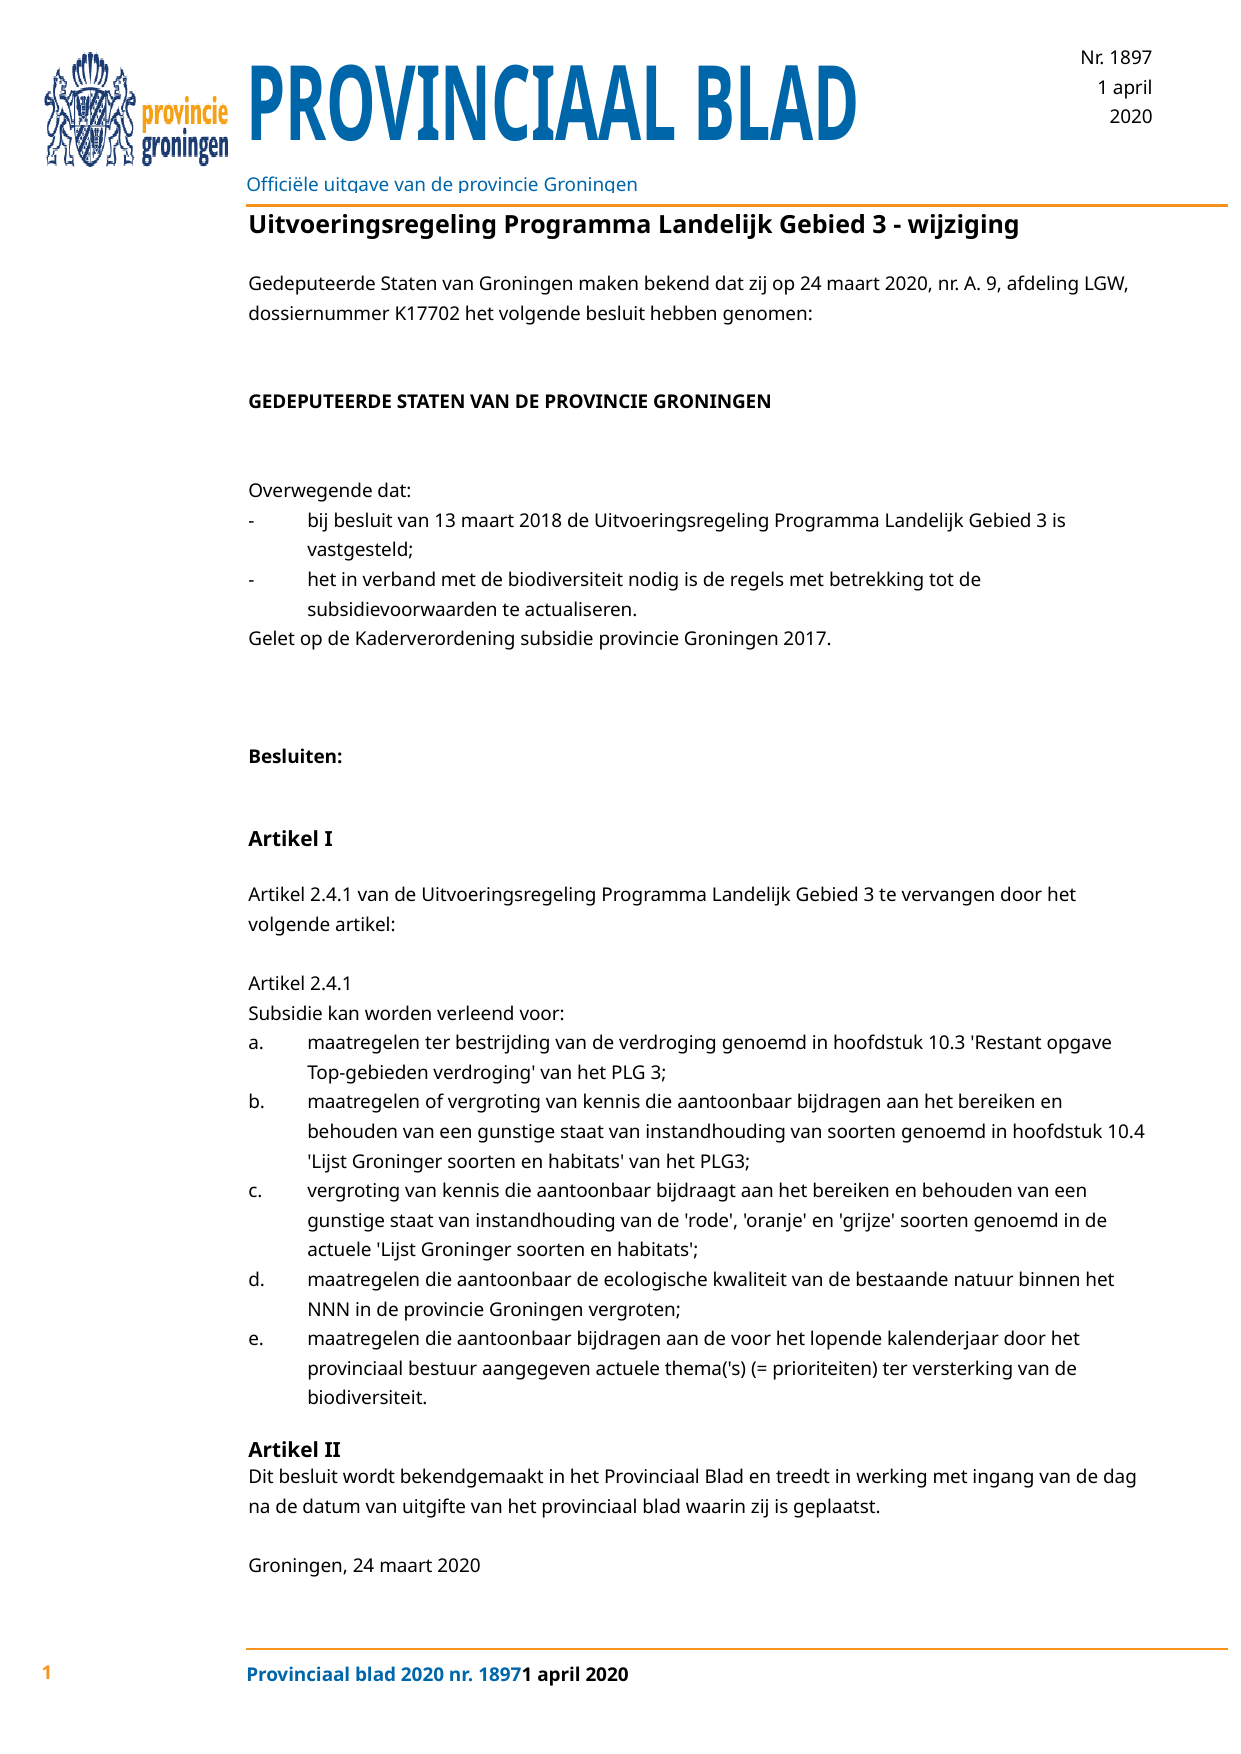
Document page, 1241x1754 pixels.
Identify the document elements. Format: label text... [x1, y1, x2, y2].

list het in verband met de biodiversiteit nodig is de regels met betrekking tot de subsidievoorwaarden te actualiseren. [248, 566, 1152, 621]
list maatregelen of vergroting van kennis die aantoonbaar bijdragen aan het bereiken en behouden van een gunstige staat van instandhouding van soorten genoemd in hoofdstuk 10.4 'Lijst Groninger soorten en habitats' van het PLG3; [248, 1089, 1152, 1174]
picture [41, 47, 231, 172]
text Gelet op de Kaderverordening subsidie provincie Groningen 2017. [248, 625, 1152, 651]
text GEDEPUTEERDE STATEN VAN DE PROVINCIE GRONINGEN [248, 389, 1152, 414]
list bij besluit van 13 maart 2018 de Uitvoeringsregeling Programma Landelijk Gebied 3 is vastgesteld; [248, 507, 1152, 562]
text Artikel I [248, 824, 1152, 852]
text Artikel 2.4.1 van de Uitvoeringsregeling Programma Landelijk Gebied 3 te vervangen door het volgende artikel: [248, 882, 1152, 937]
text Uitvoeringsregeling Programma Landelijk Gebied 3 - wijziging [248, 207, 1152, 241]
text Dit besluit wordt bekendgemaakt in het Provinciaal Blad en treedt in werking met ingang van de dag na de datum van uitgifte van het provinciaal blad waarin zij is geplaatst. [248, 1463, 1152, 1519]
list maatregelen die aantoonbaar bijdragen aan de voor het lopende kalenderjaar door het provinciaal bestuur aangegeven actuele thema('s) (= prioriteiten) ter versterking van de biodiversiteit. [248, 1325, 1152, 1410]
text Subsidie kan worden verleend voor: [248, 1000, 1152, 1026]
text Gedeputeerde Staten van Groningen maken bekend dat zij op 24 maart 2020, nr. A. 9, afdeling LGW, dossiernummer K17702 het volgende besluit hebben genomen: [248, 270, 1152, 326]
text Overwegende dat: [248, 477, 1152, 503]
list maatregelen die aantoonbaar de ecologische kwaliteit van de bestaande natuur binnen het NNN in de provincie Groningen vergroten; [248, 1266, 1152, 1322]
text Besluiten: [248, 744, 1152, 769]
text Artikel 2.4.1 [248, 970, 1152, 996]
list vergroting van kennis die aantoonbaar bijdraagt aan het bereiken en behouden van een gunstige staat van instandhouding van de 'rode', 'oranje' en 'grijze' soorten genoemd in de actuele 'Lijst Groninger soorten en habitats'; [248, 1177, 1152, 1262]
text Groningen, 24 maart 2020 [248, 1552, 1152, 1578]
list maatregelen ter bestrijding van de verdroging genoemd in hoofdstuk 10.3 'Restant opgave Top-gebieden verdroging' van het PLG 3; [248, 1029, 1152, 1085]
text Artikel II [248, 1435, 1152, 1463]
